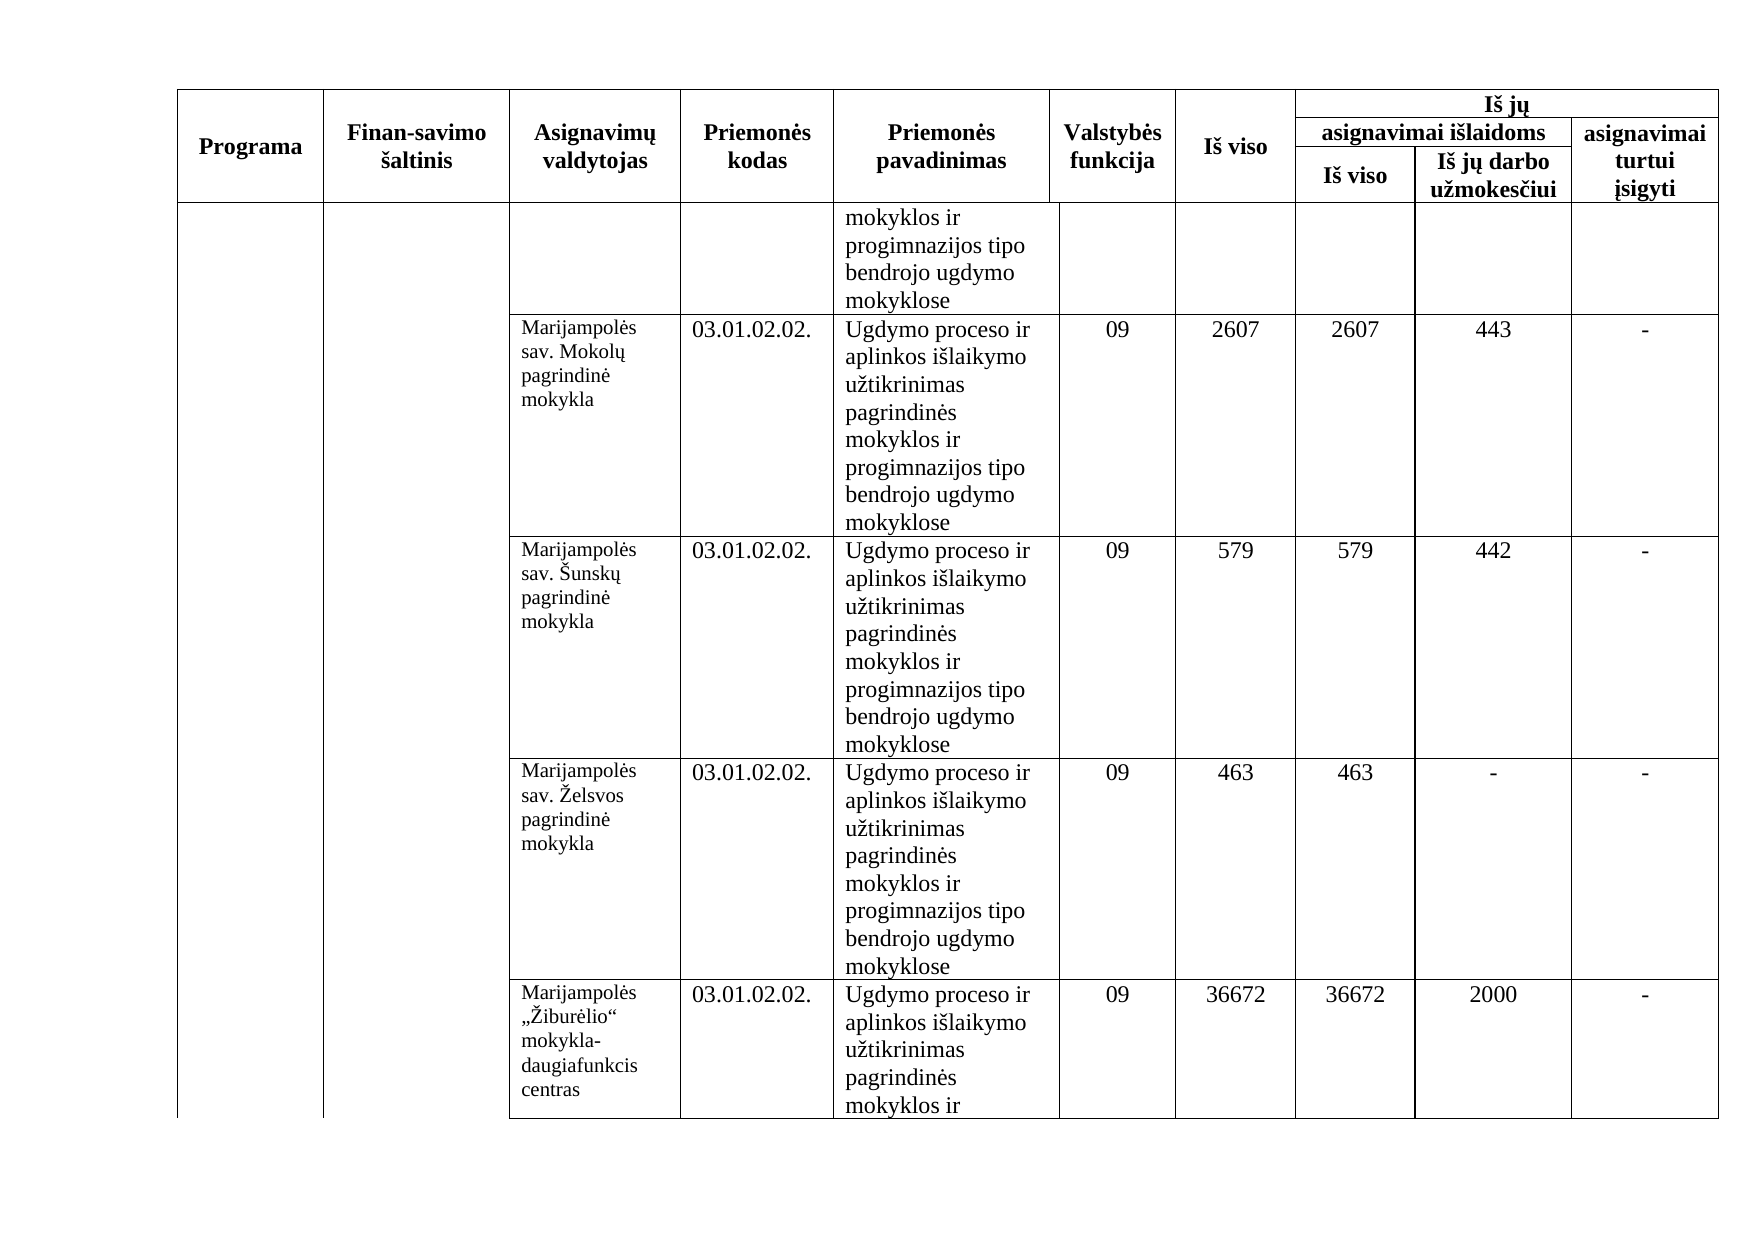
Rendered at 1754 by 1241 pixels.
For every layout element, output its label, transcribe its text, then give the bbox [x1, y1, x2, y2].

table_header Priemonės kodas [681, 90, 833, 202]
table_cell [1296, 203, 1414, 314]
table_cell 03.01.02.02. [681, 315, 833, 536]
table_cell Ugdymo proceso ir aplinkos išlaikymo užtikrinimas pagrindinės mokyklos ir [834, 980, 1059, 1118]
table_cell [178, 203, 323, 314]
table_cell asignavimai turtui įsigyti [1572, 118, 1718, 202]
table_cell 2000 [1416, 980, 1571, 1118]
table_cell [178, 758, 323, 979]
table_cell 03.01.02.02. [681, 980, 833, 1118]
table_cell [324, 979, 509, 1118]
table_cell Ugdymo proceso ir aplinkos išlaikymo užtikrinimas pagrindinės mokyklos ir progimnazijos tipo bendrojo ugdymo mokyklose [834, 315, 1059, 536]
table_cell - [1572, 980, 1718, 1118]
table_cell 2607 [1296, 315, 1414, 536]
table_cell 36672 [1176, 980, 1295, 1118]
table_cell [178, 536, 323, 757]
table_cell 2607 [1176, 315, 1295, 536]
table_cell Marijampolės „Žiburėlio“ mokykla-daugiafunkcis centras [510, 980, 680, 1118]
table_cell - [1416, 203, 1571, 314]
table_header Programa [178, 90, 323, 202]
table_header Iš viso [1176, 90, 1295, 202]
table_cell - [1572, 315, 1718, 536]
table_cell [324, 314, 509, 536]
table_cell Iš viso [1296, 147, 1414, 202]
table_cell [681, 203, 833, 314]
table_cell 579 [1296, 537, 1414, 757]
table_cell - [1416, 759, 1571, 979]
table_cell 579 [1176, 537, 1295, 757]
table_cell [324, 203, 509, 314]
table_cell 463 [1176, 759, 1295, 979]
table_cell - [1572, 537, 1718, 757]
table_cell 09 [1060, 315, 1175, 536]
table_header Iš jų [1296, 90, 1718, 117]
table_cell - [1572, 203, 1718, 314]
table_cell Ugdymo proceso ir aplinkos išlaikymo užtikrinimas pagrindinės mokyklos ir progimnazijos tipo bendrojo ugdymo mokyklose [834, 759, 1059, 979]
table_cell asignavimai išlaidoms [1296, 118, 1571, 146]
table_cell [178, 314, 323, 536]
table_cell [324, 758, 509, 979]
table_cell 463 [1296, 759, 1414, 979]
table_cell 443 [1416, 315, 1571, 536]
table_cell [1060, 203, 1175, 314]
table_cell Marijampolės sav. Želsvos pagrindinė mokykla [510, 759, 680, 979]
table_cell 36672 [1296, 980, 1414, 1118]
table_cell [178, 979, 323, 1118]
table_cell Marijampolės sav. Šunskų pagrindinė mokykla [510, 537, 680, 757]
table_cell Iš jų darbo užmokesčiui [1416, 147, 1571, 202]
table_header Valstybės funkcija [1050, 90, 1175, 202]
table_cell Ugdymo proceso ir aplinkos išlaikymo užtikrinimas pagrindinės mokyklos ir progimnazijos tipo bendrojo ugdymo mokyklose [834, 537, 1059, 757]
table_cell 09 [1060, 980, 1175, 1118]
table_cell 09 [1060, 759, 1175, 979]
table_cell 09 [1060, 537, 1175, 757]
table_header Priemonės pavadinimas [834, 90, 1049, 202]
table_cell [510, 203, 680, 314]
table_cell [324, 536, 509, 757]
table_cell Marijampolės sav. Mokolų pagrindinė mokykla [510, 315, 680, 536]
table_cell mokyklos ir progimnazijos tipo bendrojo ugdymo mokyklose [834, 203, 1059, 314]
table_header Finan-savimo šaltinis [324, 90, 509, 202]
table_cell [1176, 203, 1295, 314]
table_cell - [1572, 759, 1718, 979]
table_cell 03.01.02.02. [681, 537, 833, 757]
table_cell 03.01.02.02. [681, 759, 833, 979]
table_cell 442 [1416, 537, 1571, 757]
table_header Asignavimų valdytojas [510, 90, 680, 202]
